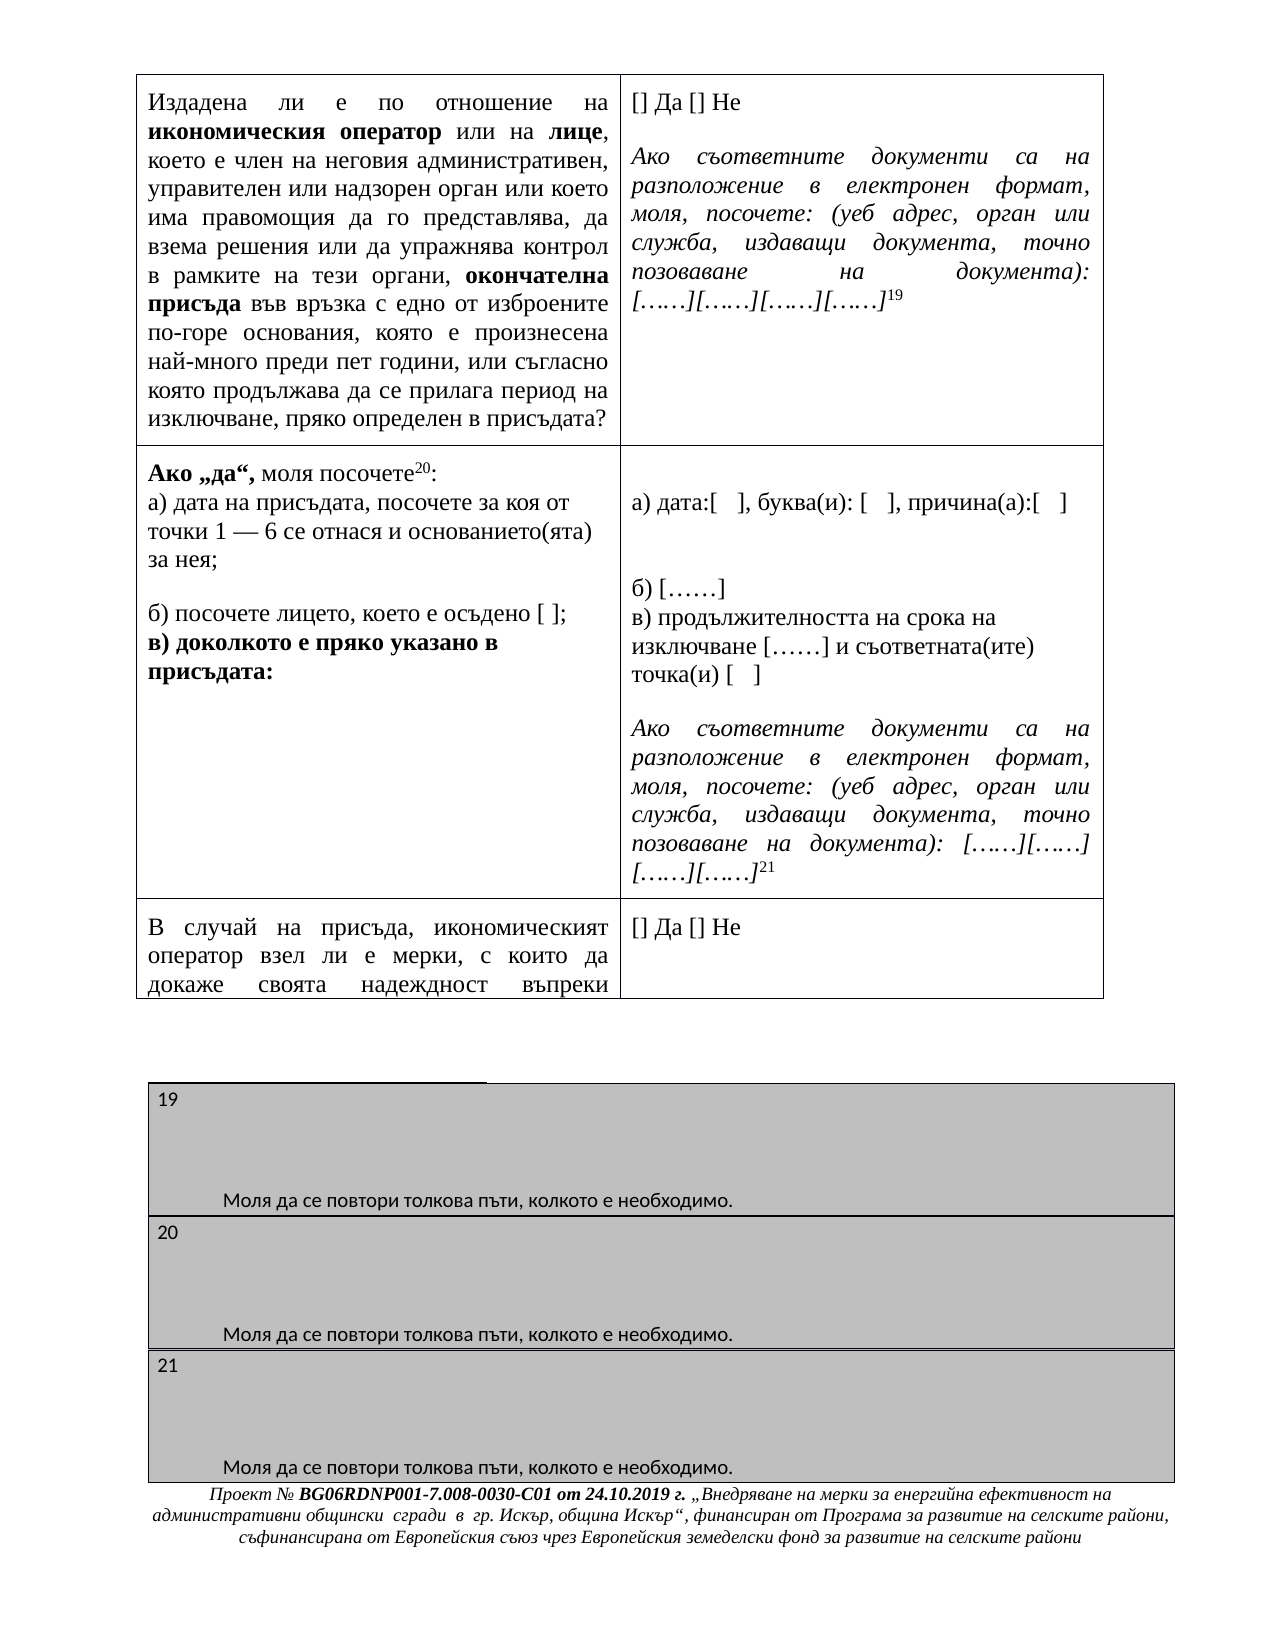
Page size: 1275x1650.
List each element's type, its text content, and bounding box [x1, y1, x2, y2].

table_cell Ако „да“, моля посочете: а) дата на присъдата, посочете за коя от точки 1 — 6 се отнася и основанието(ята) за нея; б) посочете лицето, което е осъдено [ ]; в) доколкото е пряко указано в присъдата: [137, 446, 620, 898]
table_cell В случай на присъда, икономическият оператор взел ли е мерки, с които да докаже своята надеждност въпреки [137, 899, 620, 998]
table_cell [] Да [] Не Ако съответните документи са на разположение в електронен формат, моля, посочете: (уеб адрес, орган или служба, издаващи документа, точно позоваване на документа): [……][……][……][……] [621, 75, 1103, 445]
table_cell Издадена ли е по отношение на икономическия оператор или на лице, което е член на неговия административен, управителен или надзорен орган или което има правомощия да го представлява, да взема решения или да упражнява контрол в рамките на тези органи, окончателна присъда във връзка с едно от изброените по-горе основания, която е произнесена най-много преди пет години, или съгласно която продължава да се прилага период на изключване, пряко определен в присъдата? [137, 75, 620, 445]
table_cell [] Да [] Не [621, 899, 1103, 998]
table_cell a) дата:[ ], буква(и): [ ], причина(а):[ ] б) [……] в) продължителността на срока на изключване [……] и съответната(ите) точка(и) [ ] Ако съответните документи са на разположение в електронен формат, моля, посочете: (уеб адрес, орган или служба, издаващи документа, точно позоваване на документа): [……][……][……][……] [621, 446, 1103, 898]
